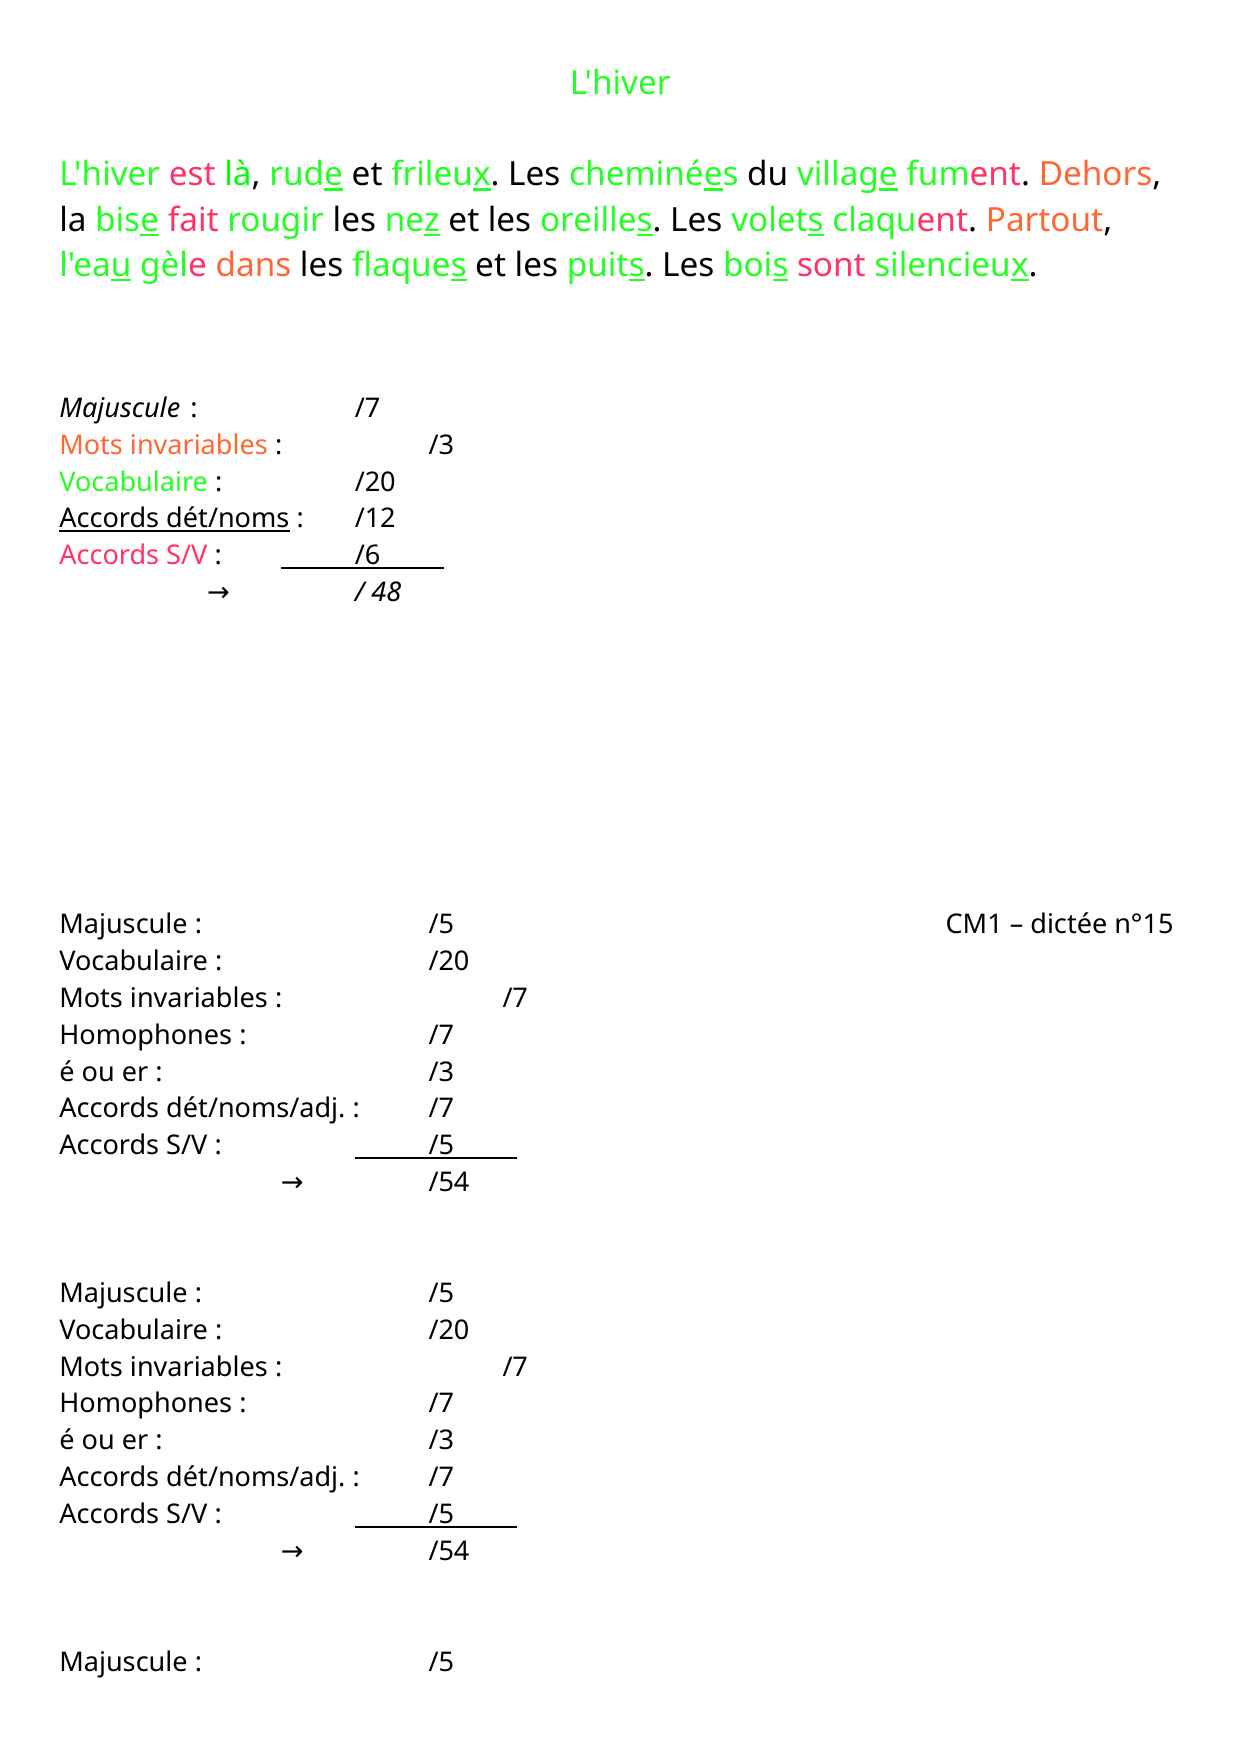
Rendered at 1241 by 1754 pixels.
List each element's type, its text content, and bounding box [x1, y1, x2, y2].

text L'hiver est là, rude et frileux. Les cheminées du village fument. Dehors, la bise fait rougir les nez et les oreilles. Les volets claquent. Partout, l'eau gèle dans les flaques et les puits. Les bois sont silencieux. [59, 150, 1181, 286]
text Accords dét/noms : /12 [59, 499, 1181, 536]
text Accords S/V : /5 [59, 1494, 1181, 1531]
text Homophones : /7 [59, 1015, 1181, 1052]
text Mots invariables : /7 [59, 1347, 1181, 1384]
text Majuscule : /5 CM1 – dictée n°15 [59, 904, 1181, 941]
text → / 48 [59, 573, 1181, 609]
text Accords dét/noms/adj. : /7 [59, 1089, 1181, 1126]
text Accords S/V : /6 [59, 536, 1181, 573]
text é ou er : /3 [59, 1052, 1181, 1089]
text L'hiver [59, 59, 1181, 104]
text Accords dét/noms/adj. : /7 [59, 1458, 1181, 1494]
text → /54 [59, 1163, 1181, 1199]
text → /54 [59, 1531, 1181, 1568]
text Vocabulaire : /20 [59, 1310, 1181, 1347]
text Majuscule : /5 [59, 1273, 1181, 1310]
text Vocabulaire : /20 [59, 462, 1181, 499]
text Majuscule : /5 [59, 1642, 1181, 1679]
text Accords S/V : /5 [59, 1126, 1181, 1163]
text é ou er : /3 [59, 1421, 1181, 1458]
text Vocabulaire : /20 [59, 941, 1181, 978]
text Majuscule : /7 [59, 388, 1181, 425]
text Homophones : /7 [59, 1384, 1181, 1421]
text Mots invariables : /3 [59, 425, 1181, 462]
text Mots invariables : /7 [59, 978, 1181, 1015]
